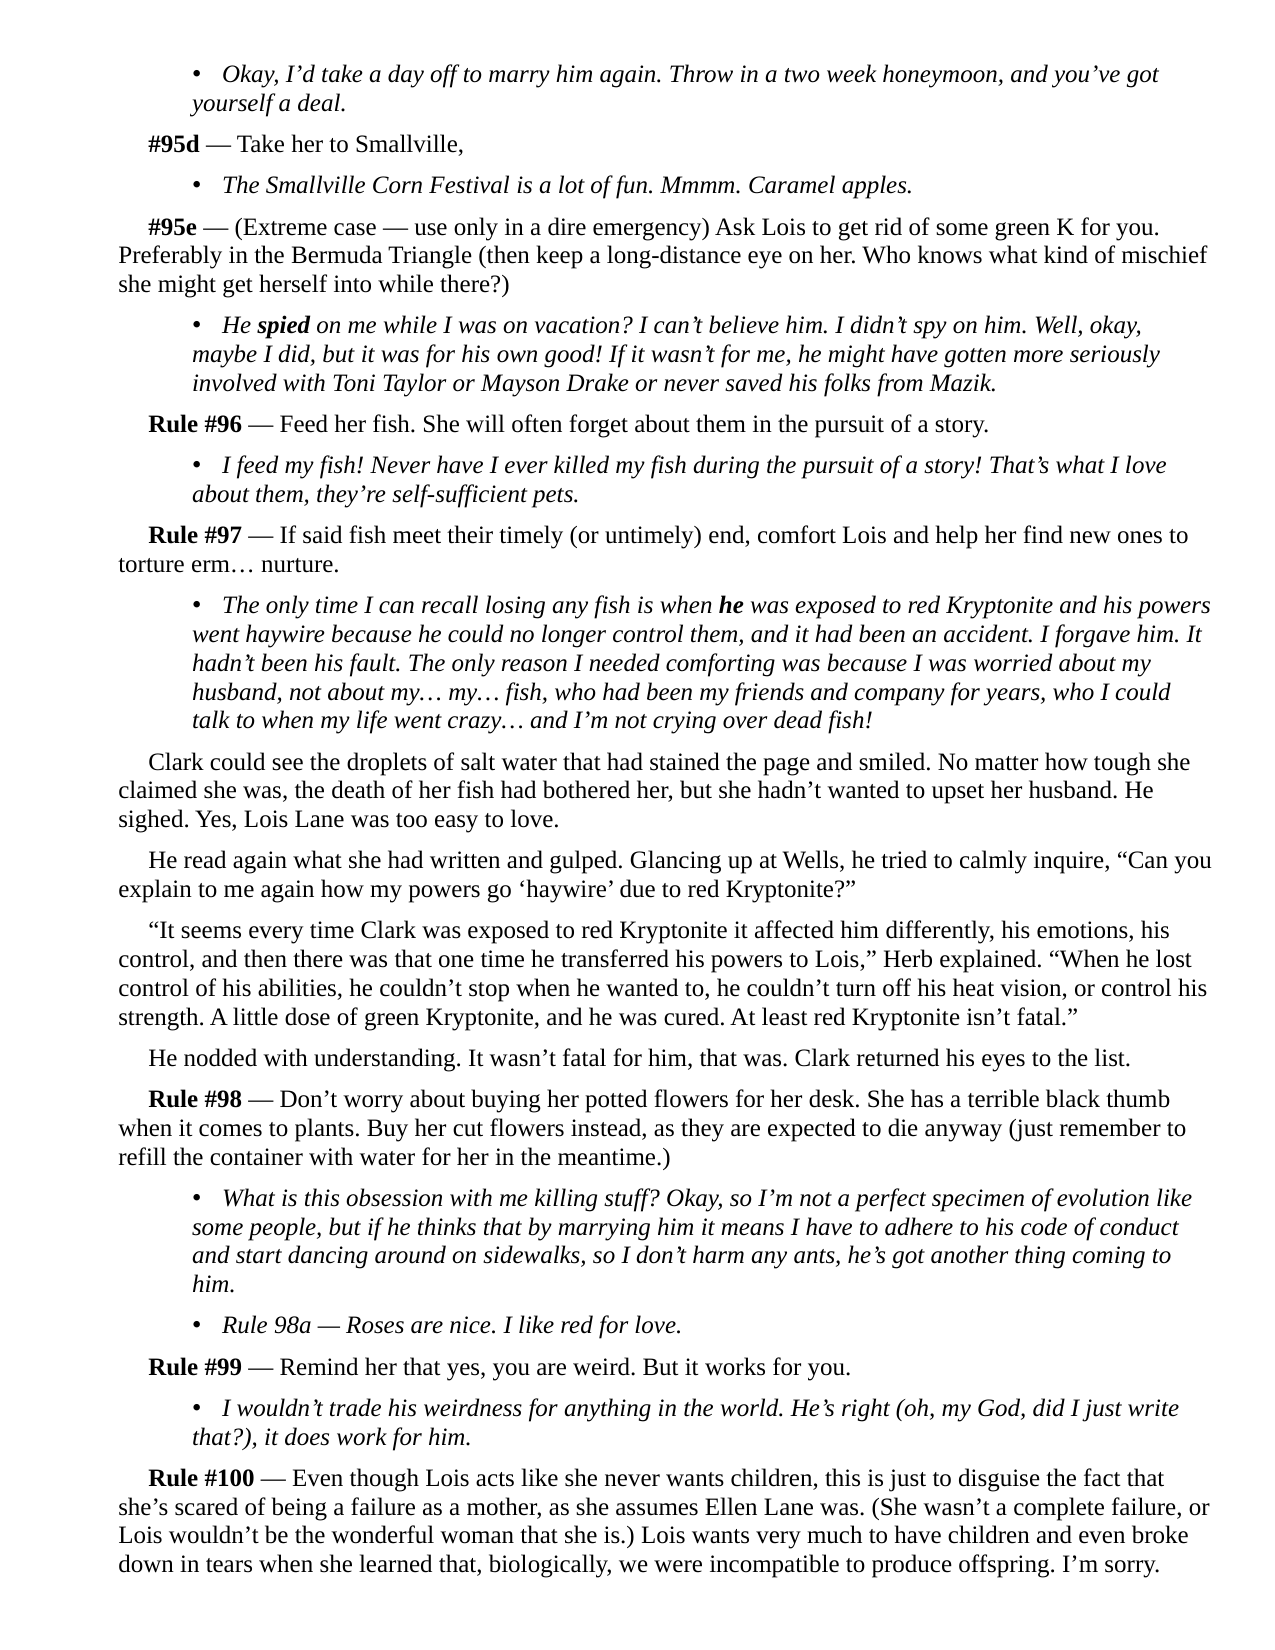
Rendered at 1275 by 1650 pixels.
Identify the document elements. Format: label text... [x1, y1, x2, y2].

text #95e — (Extreme case — use only in a dire emergency) Ask Lois to get rid of some green K for you. Preferably in the Bermuda Triangle (then keep a long-distance eye on her. Who knows what kind of mischief she might get herself into while there?) [118, 212, 1216, 298]
list Okay, I’d take a day off to marry him again. Throw in a two week honeymoon, and you’ve got yourself a deal. [162, 59, 1216, 117]
text Rule #97 — If said fish meet their timely (or untimely) end, comfort Lois and help her find new ones to torture erm… nurture. [118, 520, 1216, 578]
text Rule #98 — Don’t worry about buying her potted flowers for her desk. She has a terrible black thumb when it comes to plants. Buy her cut flowers instead, as they are expected to die anyway (just remember to refill the container with water for her in the meantime.) [118, 1084, 1216, 1170]
text #95d — Take her to Smallville, [118, 129, 1216, 158]
text Rule #100 — Even though Lois acts like she never wants children, this is just to disguise the fact that she’s scared of being a failure as a mother, as she assumes Ellen Lane was. (She wasn’t a complete failure, or Lois wouldn’t be the wonderful woman that she is.) Lois wants very much to have children and even broke down in tears when she learned that, biologically, we were incompatible to produce offspring. I’m sorry. [118, 1463, 1216, 1578]
text “It seems every time Clark was exposed to red Kryptonite it affected him differently, his emotions, his control, and then there was that one time he transferred his powers to Lois,” Herb explained. “When he lost control of his abilities, he couldn’t stop when he wanted to, he couldn’t turn off his heat vision, or control his strength. A little dose of green Kryptonite, and he was cured. At least red Kryptonite isn’t fatal.” [118, 915, 1216, 1030]
text Rule #96 — Feed her fish. She will often forget about them in the pursuit of a story. [118, 409, 1216, 438]
text Rule #99 — Remind her that yes, you are weird. But it works for you. [118, 1352, 1216, 1380]
list The Smallville Corn Festival is a lot of fun. Mmmm. Caramel apples. [162, 170, 1216, 199]
list The only time I can recall losing any fish is when he was exposed to red Kryptonite and his powers went haywire because he could no longer control them, and it had been an accident. I forgave him. It hadn’t been his fault. The only reason I needed comforting was because I was worried about my husband, not about my… my… fish, who had been my friends and company for years, who I could talk to when my life went crazy… and I’m not crying over dead fish! [162, 590, 1216, 734]
text Clark could see the droplets of salt water that had stained the page and smiled. No matter how tough she claimed she was, the death of her fish had bothered her, but she hadn’t wanted to upset her husband. He sighed. Yes, Lois Lane was too easy to love. [118, 747, 1216, 833]
list I wouldn’t trade his weirdness for anything in the world. He’s right (oh, my God, did I just write that?), it does work for him. [162, 1393, 1216, 1450]
list Rule 98a — Roses are nice. I like red for love. [162, 1310, 1216, 1339]
list What is this obsession with me killing stuff? Okay, so I’m not a perfect specimen of evolution like some people, but if he thinks that by marrying him it means I have to adhere to his code of conduct and start dancing around on sidewalks, so I don’t harm any ants, he’s got another thing coming to him. [162, 1183, 1216, 1298]
text He nodded with understanding. It wasn’t fatal for him, that was. Clark returned his eyes to the list. [118, 1043, 1216, 1072]
text He read again what she had written and gulped. Glancing up at Wells, he tried to calmly inquire, “Can you explain to me again how my powers go ‘haywire’ due to red Kryptonite?” [118, 845, 1216, 903]
list He spied on me while I was on vacation? I can’t believe him. I didn’t spy on him. Well, okay, maybe I did, but it was for his own good! If it wasn’t for me, he might have gotten more seriously involved with Toni Taylor or Mayson Drake or never saved his folks from Mazik. [162, 310, 1216, 397]
list I feed my fish! Never have I ever killed my fish during the pursuit of a story! That’s what I love about them, they’re self-sufficient pets. [162, 450, 1216, 508]
